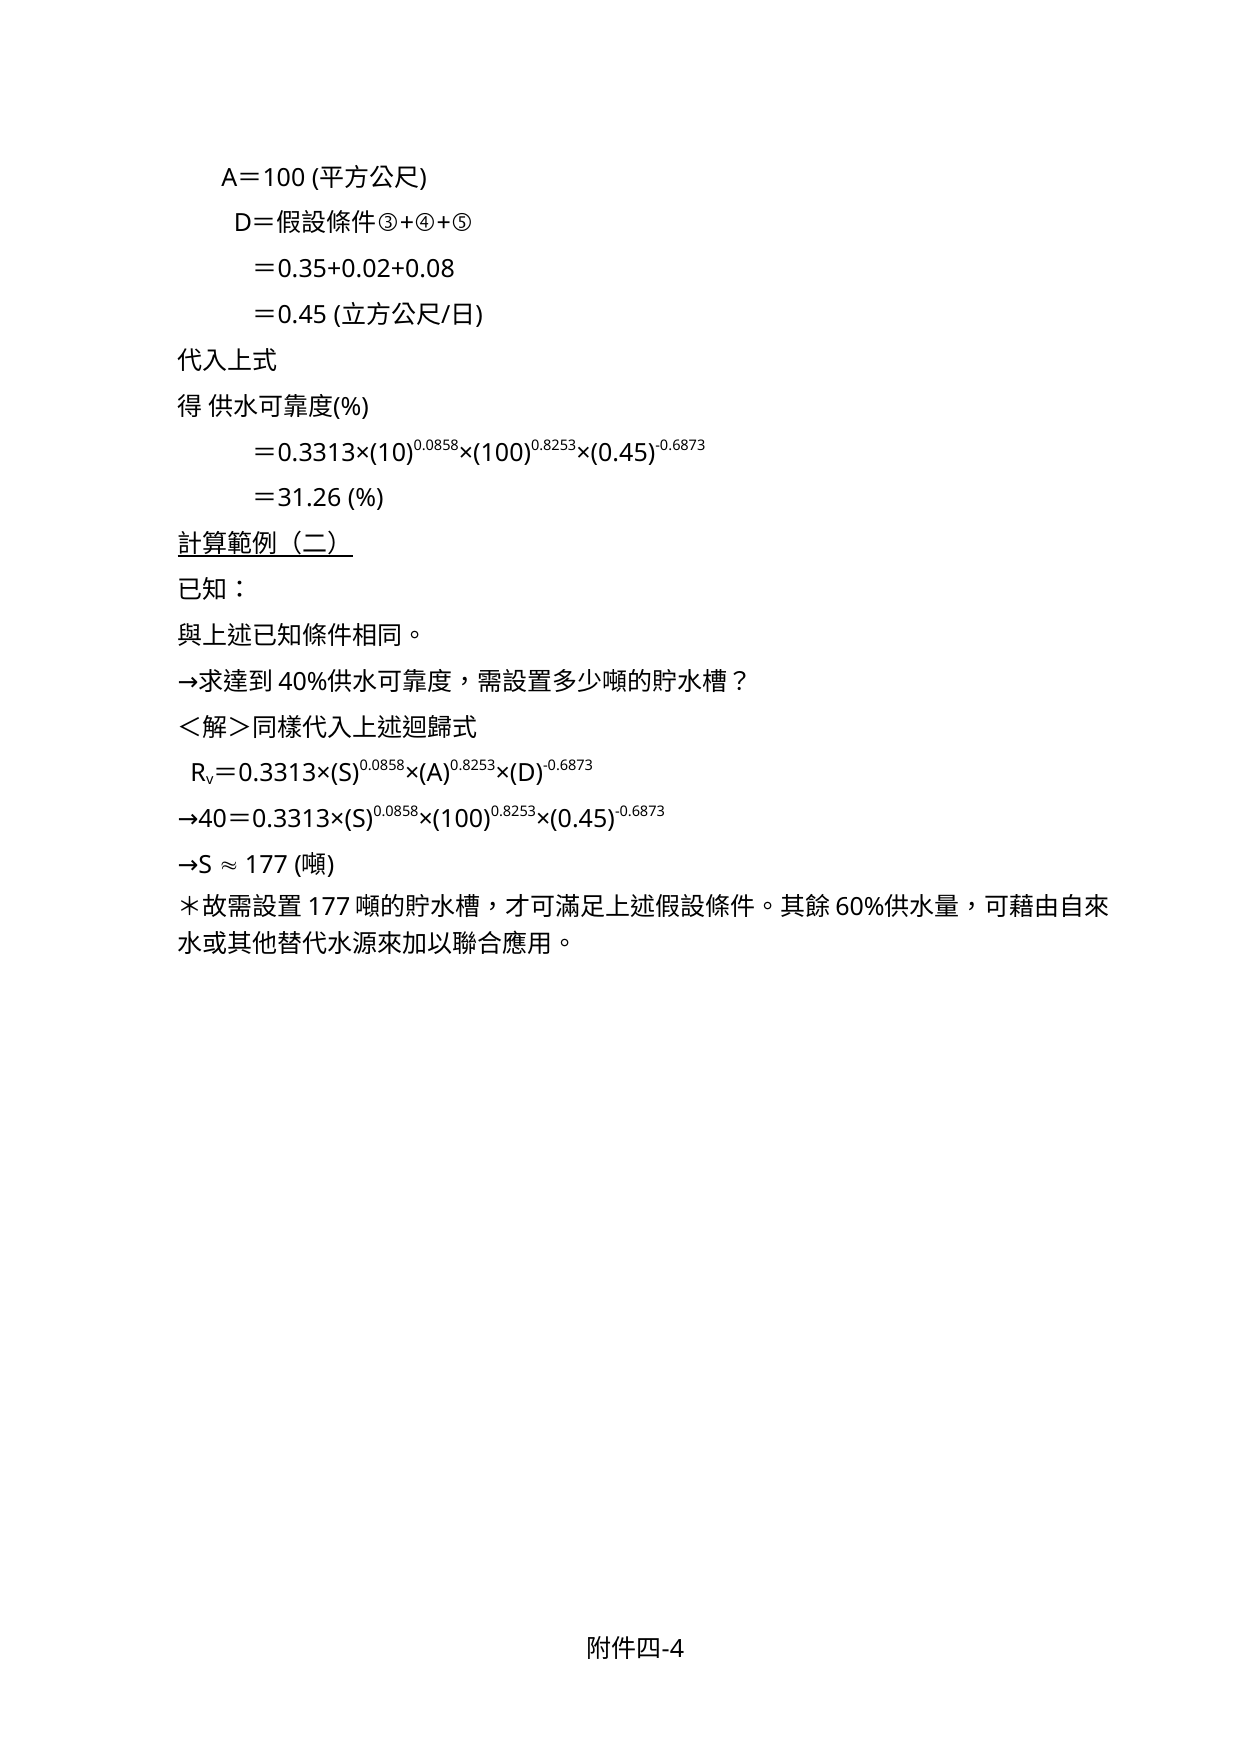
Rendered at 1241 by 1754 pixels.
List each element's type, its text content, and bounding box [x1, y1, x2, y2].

text 得 供水可靠度(%) [177, 386, 1122, 423]
text →求達到40%供水可靠度，需設置多少噸的貯水槽？ [177, 661, 1122, 698]
text 與上述已知條件相同。 [177, 615, 1122, 652]
text 已知： [177, 569, 1122, 606]
text ＜解＞同樣代入上述迴歸式 [177, 706, 1122, 744]
text →S  177 (噸) [177, 844, 1122, 881]
text ＝0.45 (立方公尺/日) [252, 294, 1122, 331]
text D＝假設條件++ [233, 202, 1122, 240]
text A＝100 (平方公尺) [215, 156, 1122, 194]
text ＊故需設置177噸的貯水槽，才可滿足上述假設條件。其餘60%供水量，可藉由自來水或其他替代水源來加以聯合應用。 [177, 886, 1122, 961]
text 計算範例（二） [177, 523, 1122, 561]
text Rv＝0.3313×(S)0.0858×(A)0.8253×(D)-0.6873 [177, 752, 1122, 790]
text 代入上式 [177, 340, 1122, 377]
text ＝0.35+0.02+0.08 [252, 248, 1122, 286]
text ＝0.3313×(10)0.0858×(100)0.8253×(0.45)-0.6873 [252, 431, 1122, 469]
text →40＝0.3313×(S)0.0858×(100)0.8253×(0.45)-0.6873 [177, 798, 1122, 836]
text ＝31.26 (%) [252, 477, 1122, 515]
